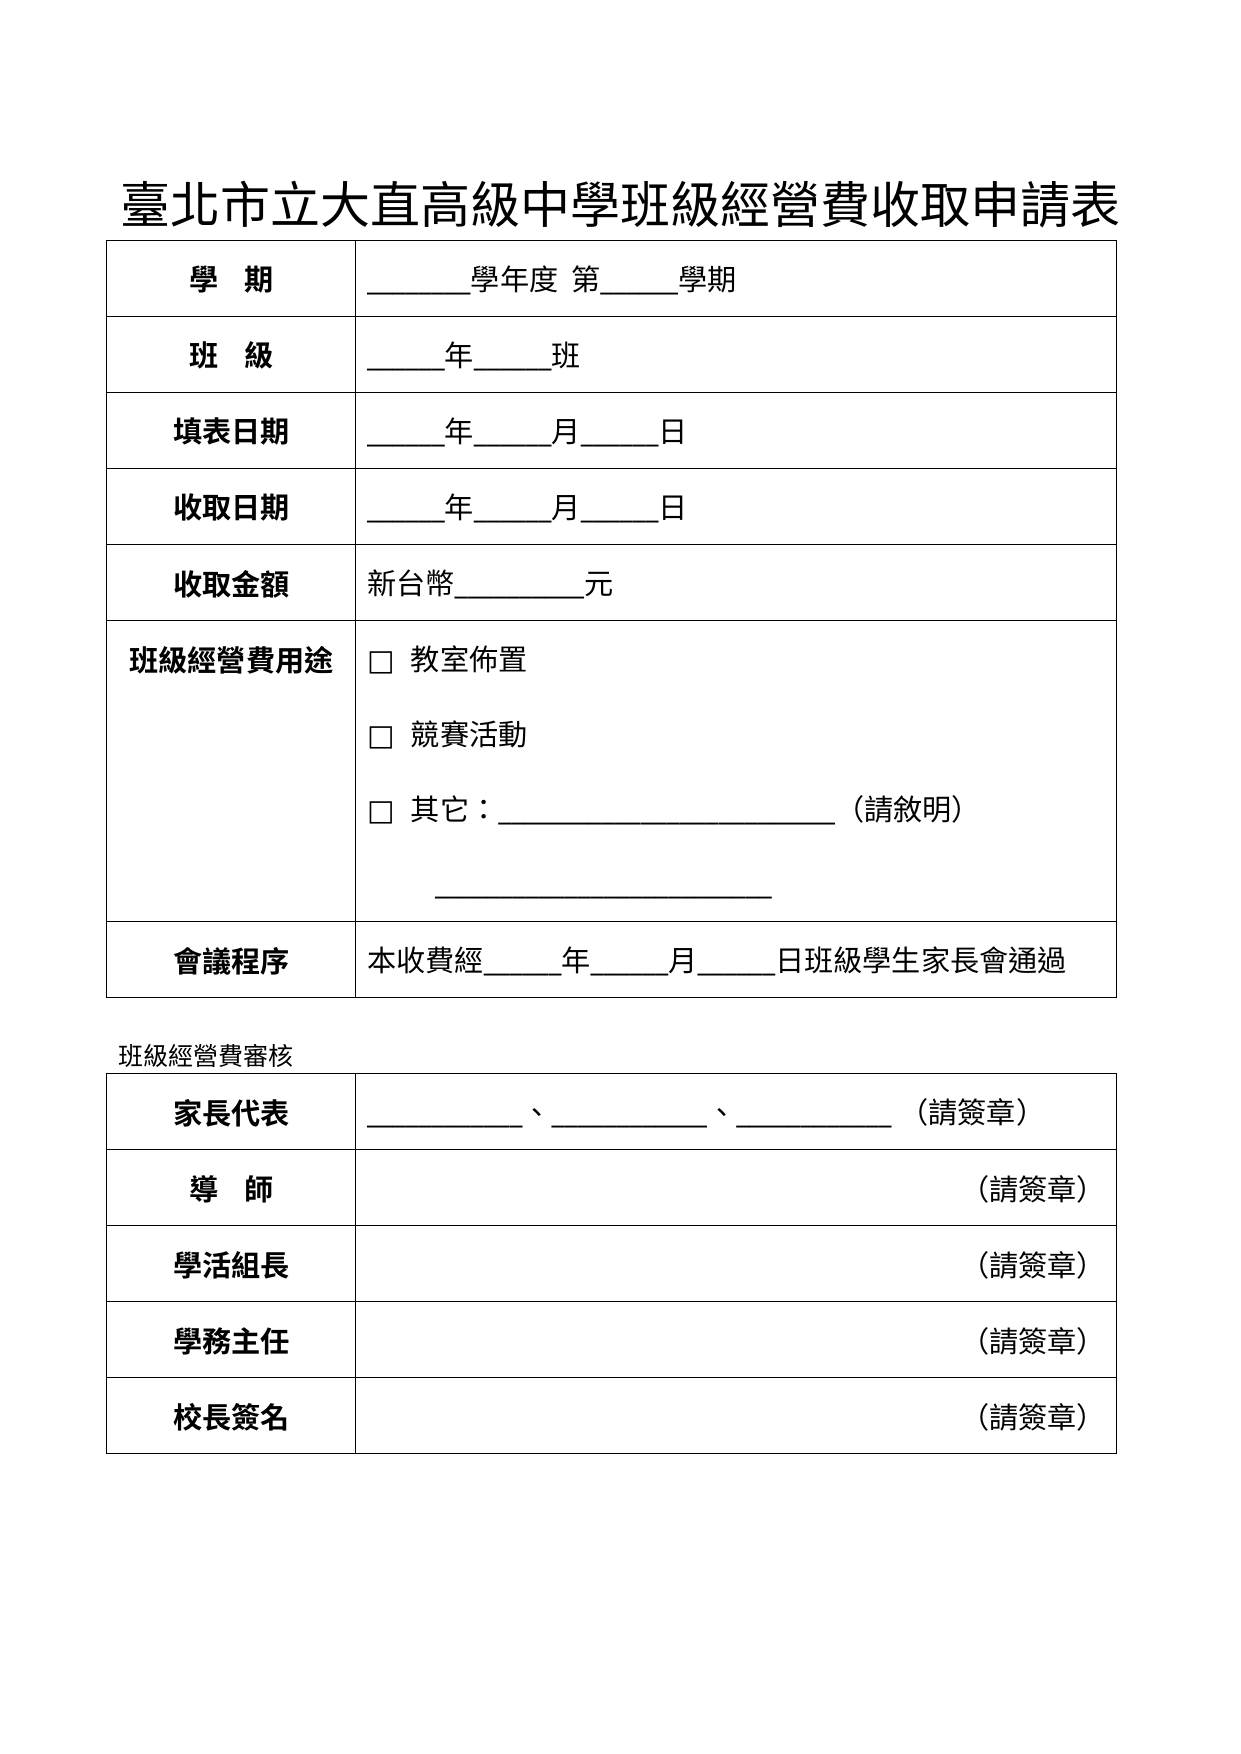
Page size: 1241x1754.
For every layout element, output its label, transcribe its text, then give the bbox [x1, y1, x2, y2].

table_cell 本收費經______年______月______日班級學生家長會通過 [356, 922, 1116, 997]
table_cell （請簽章） [356, 1226, 1116, 1301]
table_cell 會議程序 [107, 922, 355, 997]
table_cell 教室佈置 競賽活動 其它：__________________________（請敘明） __________________________ [356, 621, 1116, 921]
table_cell 學活組長 [107, 1226, 355, 1301]
table_header 學 期 [107, 241, 355, 316]
text 臺北市立大直高級中學班級經營費收取申請表 [118, 164, 1122, 239]
table_cell （請簽章） [356, 1150, 1116, 1225]
table_cell ______年______月______日 [356, 393, 1116, 468]
table_header 家長代表 [107, 1074, 355, 1149]
table_cell 校長簽名 [107, 1378, 355, 1453]
table_cell （請簽章） [356, 1378, 1116, 1453]
table_header ____________、____________、____________ （請簽章） [356, 1074, 1116, 1149]
table_cell 收取日期 [107, 469, 355, 544]
table_cell 導 師 [107, 1150, 355, 1225]
table_cell 班級經營費用途 [107, 621, 355, 921]
table_cell 收取金額 [107, 545, 355, 620]
table_cell ______年______班 [356, 317, 1116, 392]
table_header ________學年度 第______學期 [356, 241, 1116, 316]
table_cell 學務主任 [107, 1302, 355, 1377]
table_cell ______年______月______日 [356, 469, 1116, 544]
text 班級經營費審核 [118, 1035, 1122, 1073]
table_cell 新台幣__________元 [356, 545, 1116, 620]
table_cell （請簽章） [356, 1302, 1116, 1377]
table_cell 班 級 [107, 317, 355, 392]
table_cell 填表日期 [107, 393, 355, 468]
